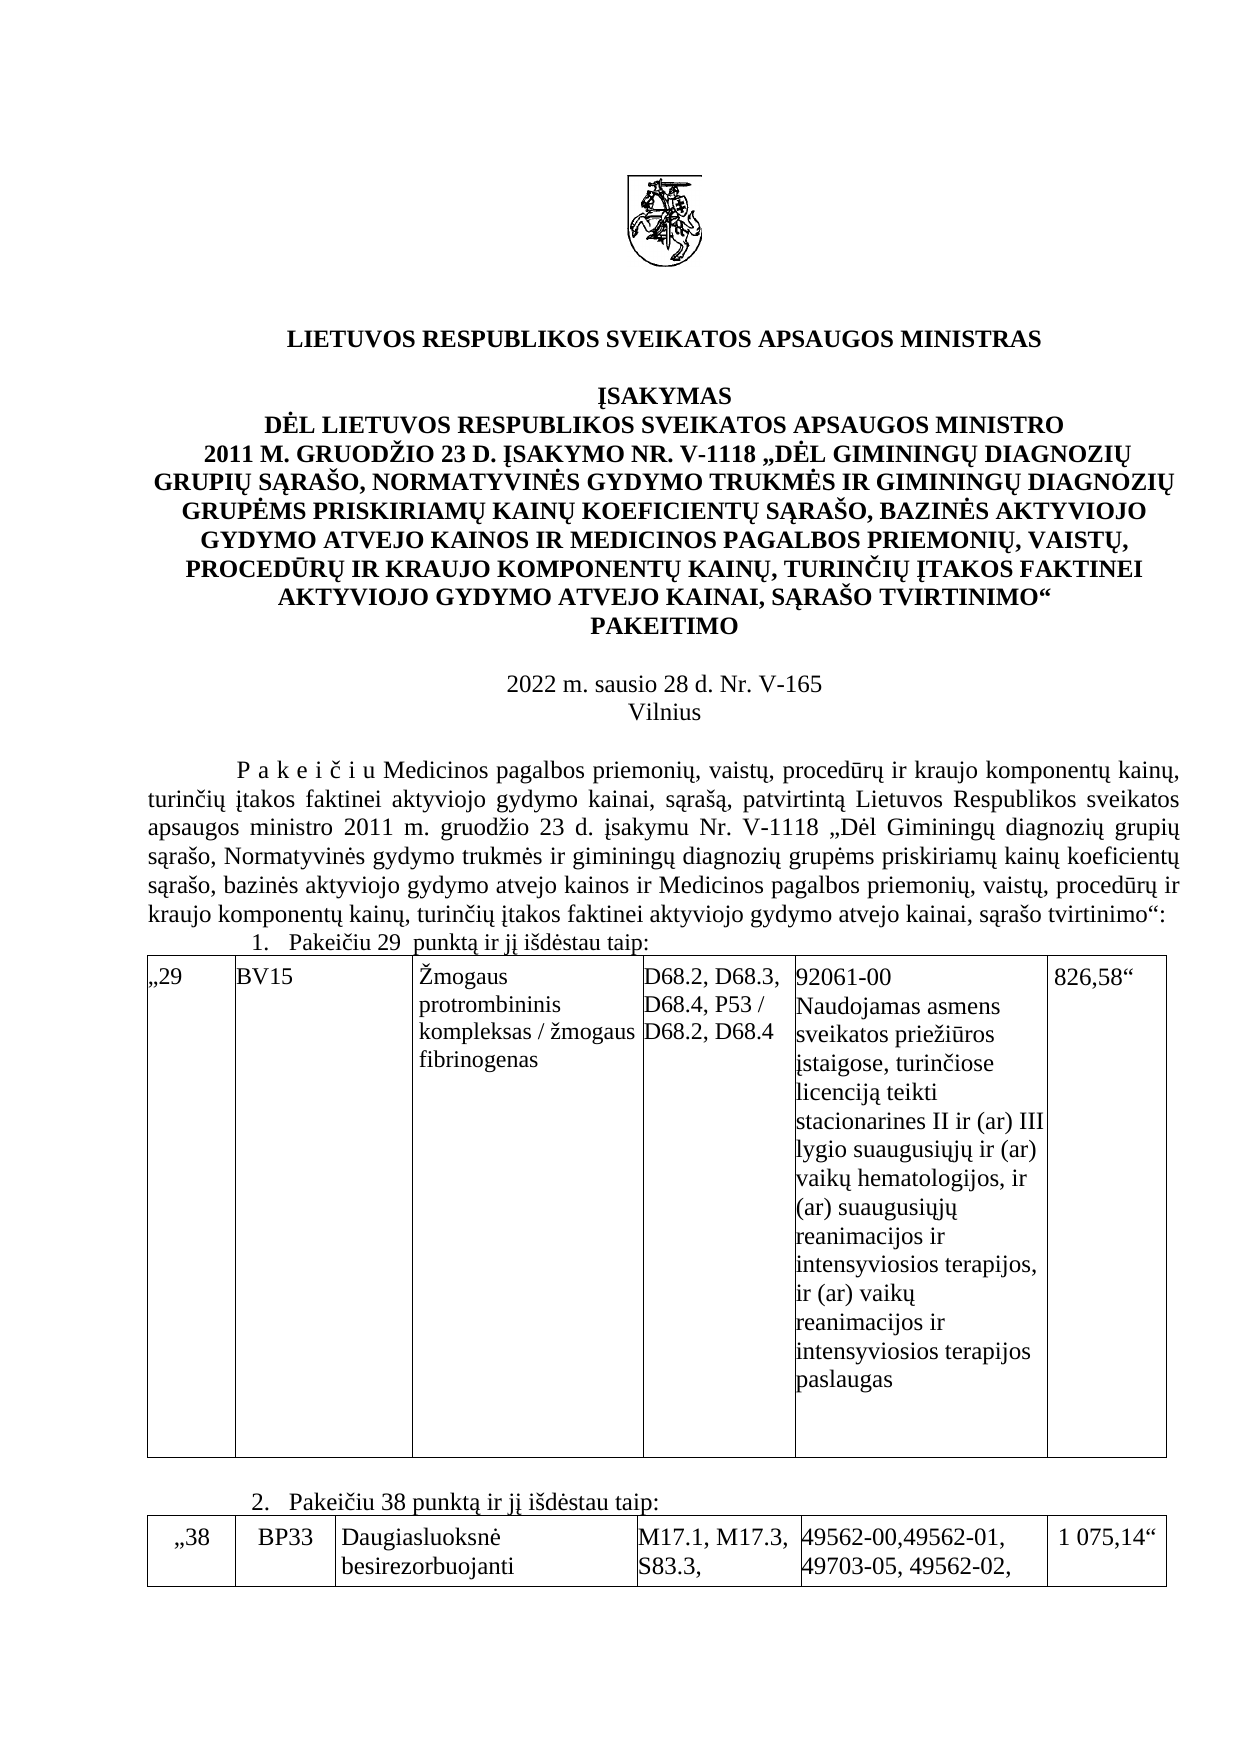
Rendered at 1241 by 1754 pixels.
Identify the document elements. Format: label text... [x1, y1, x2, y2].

table_header „38 [148, 1516, 235, 1586]
text ĮSAKYMAS [148, 381, 1181, 410]
table_header 1 075,14“ [1048, 1516, 1166, 1586]
text 2. Pakeičiu 38 punktą ir jį išdėstau taip: [251, 1487, 1181, 1515]
table_header M17.1, M17.3, S83.3, [638, 1516, 801, 1586]
text Vilnius [148, 697, 1181, 726]
table_header D68.2, D68.3, D68.4, P53 / D68.2, D68.4 [644, 956, 795, 1457]
table_header BV15 [236, 956, 412, 1457]
table_header 92061-00 Naudojamas asmens sveikatos priežiūros įstaigose, turinčiose licenciją teikti stacionarines II ir (ar) III lygio suaugusiųjų ir (ar) vaikų hematologijos, ir (ar) suaugusiųjų reanimacijos ir intensyviosios terapijos, ir (ar) vaikų reanimacijos ir intensyviosios terapijos paslaugas [796, 1393, 1047, 1457]
text DĖL LIETUVOS RESPUBLIKOS SVEIKATOS APSAUGOS MINISTRO [148, 410, 1181, 439]
table_header BP33 [236, 1516, 335, 1586]
text 2011 M. GRUODŽIO 23 D. ĮSAKYMO NR. V-1118 „DĖL GIMININGŲ DIAGNOZIŲ GRUPIŲ SĄRAŠO, NORMATYVINĖS GYDYMO TRUKMĖS IR GIMININGŲ DIAGNOZIŲ GRUPĖMS PRISKIRIAMŲ KAINŲ KOEFICIENTŲ SĄRAŠO, BAZINĖS AKTYVIOJO GYDYMO ATVEJO KAINOS IR MEDICINOS PAGALBOS PRIEMONIŲ, VAISTŲ, PROCEDŪRŲ IR KRAUJO KOMPONENTŲ KAINŲ, TURINČIŲ ĮTAKOS FAKTINEI AKTYVIOJO GYDYMO ATVEJO KAINAI, SĄRAŠO TVIRTINIMO“ [148, 439, 1181, 611]
table_header Daugiasluoksnė besirezorbuojanti [336, 1516, 637, 1586]
text PAKEITIMO [148, 611, 1181, 640]
text 1. Pakeičiu 29 punktą ir jį išdėstau taip: [251, 927, 1181, 955]
text P a k e i č i u Medicinos pagalbos priemonių, vaistų, procedūrų ir kraujo komponentų kainų, turinčių įtakos faktinei aktyviojo gydymo kainai, sąrašą, patvirtintą Lietuvos Respublikos sveikatos apsaugos ministro 2011 m. gruodžio 23 d. įsakymu Nr. V-1118 „Dėl Giminingų diagnozių grupių sąrašo, Normatyvinės gydymo trukmės ir giminingų diagnozių grupėms priskiriamų kainų koeficientų sąrašo, bazinės aktyviojo gydymo atvejo kainos ir Medicinos pagalbos priemonių, vaistų, procedūrų ir kraujo komponentų kainų, turinčių įtakos faktinei aktyviojo gydymo atvejo kainai, sąrašo tvirtinimo“: [148, 755, 1181, 927]
table_header 49562-00,49562-01, 49703-05, 49562-02, [802, 1516, 1047, 1586]
table_header „29 [148, 956, 235, 1457]
text LIETUVOS RESPUBLIKOS SVEIKATOS APSAUGOS MINISTRAS [148, 324, 1181, 352]
text 2022 m. sausio 28 d. Nr. V-165 [148, 669, 1181, 697]
table_header 826,58“ [1048, 956, 1166, 1457]
table_header Žmogaus protrombininis kompleksas / žmogaus fibrinogenas [413, 956, 643, 1457]
